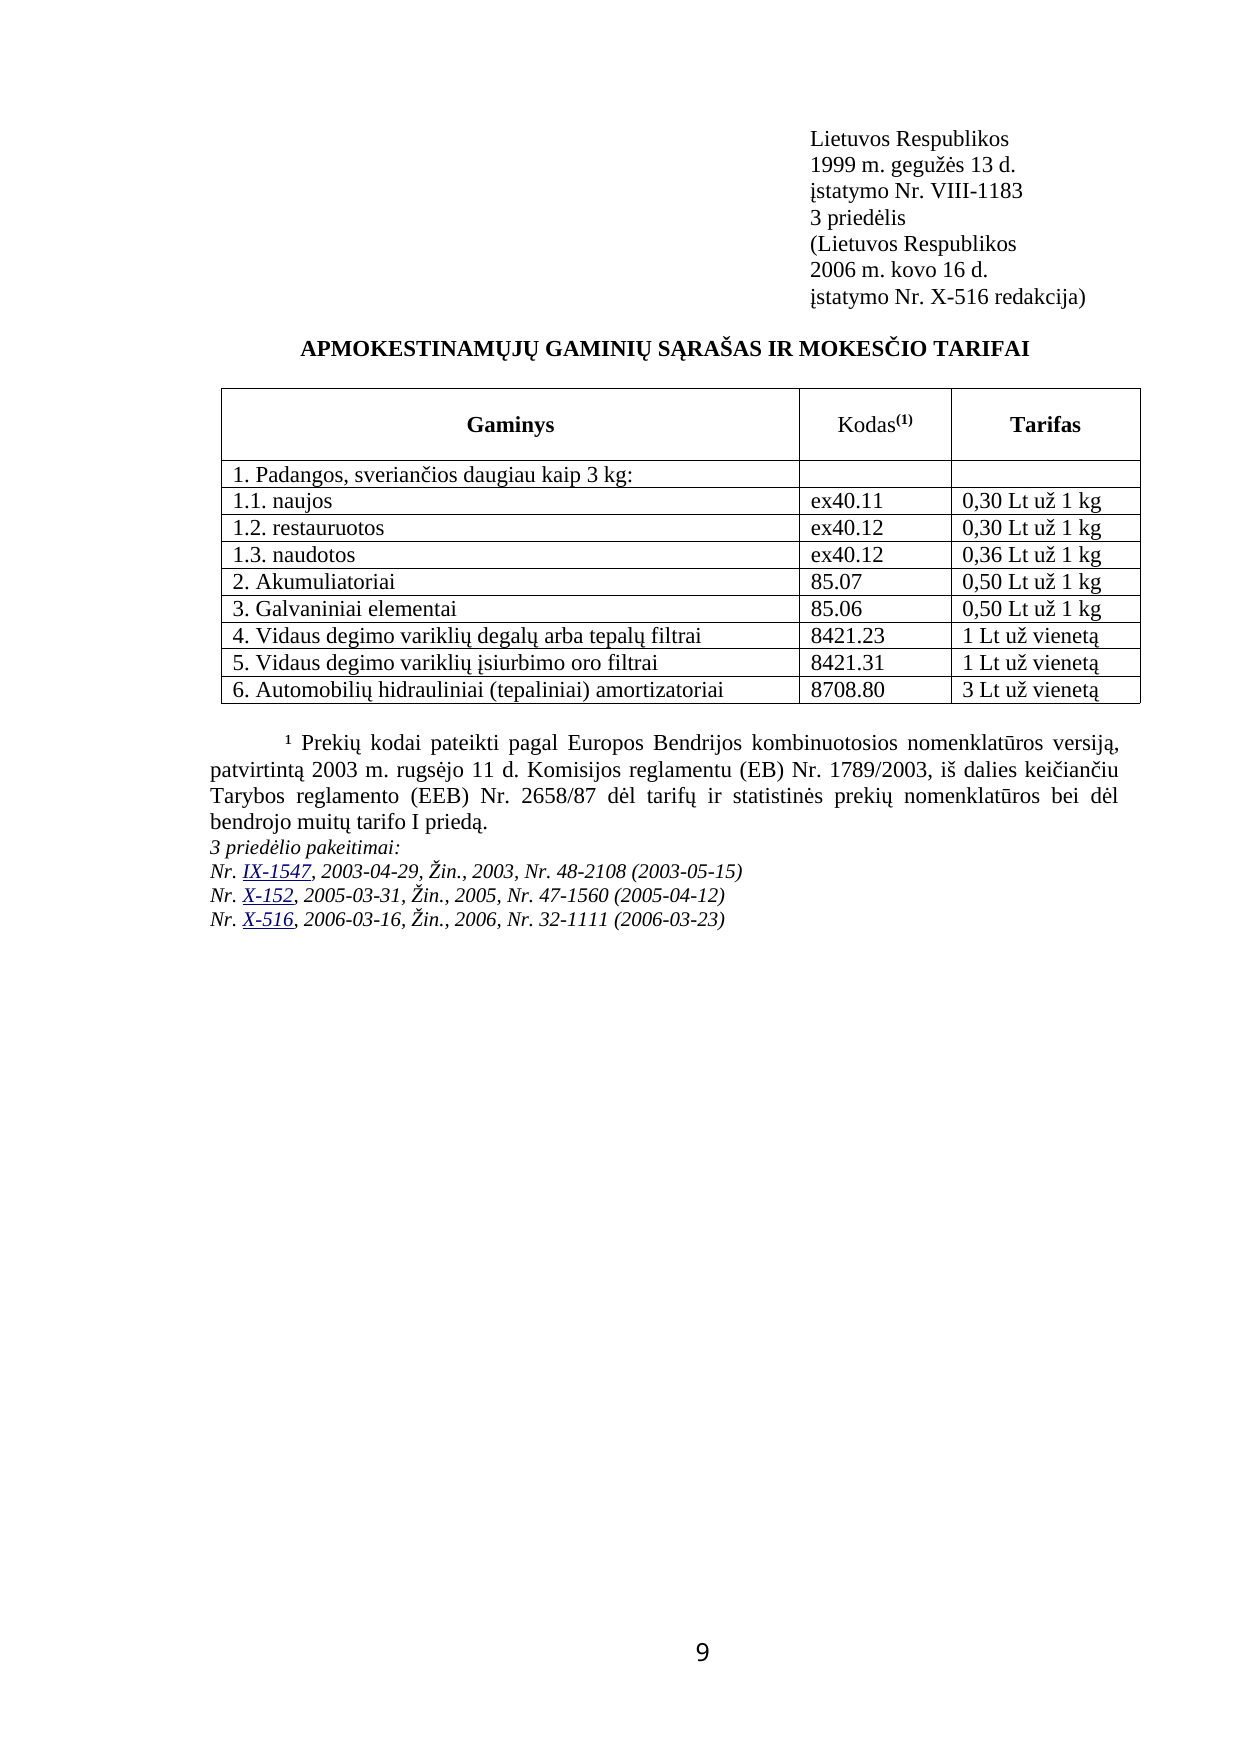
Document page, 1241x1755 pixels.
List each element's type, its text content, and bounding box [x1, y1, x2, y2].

table_cell 8421.23 [800, 623, 951, 648]
table_cell 8421.31 [800, 649, 951, 676]
text 3 priedėlio pakeitimai: [210, 835, 1120, 859]
table_cell 1.3. naudotos [222, 542, 799, 568]
text (Lietuvos Respublikos [210, 230, 1120, 256]
table_cell 0,50 Lt už 1 kg [952, 569, 1140, 594]
table_header Kodas(1) [800, 389, 951, 460]
text Nr. X-516, 2006-03-16, Žin., 2006, Nr. 32-1111 (2006-03-23) [210, 907, 1120, 931]
table_cell 0,36 Lt už 1 kg [952, 542, 1140, 568]
text įstatymo Nr. X-516 redakcija) [210, 283, 1120, 309]
table_cell 1. Padangos, sveriančios daugiau kaip 3 kg: [222, 461, 799, 487]
table_cell 5. Vidaus degimo variklių įsiurbimo oro filtrai [222, 649, 799, 676]
table_header Tarifas [952, 389, 1140, 460]
table_cell ex40.12 [800, 542, 951, 568]
text 2006 m. kovo 16 d. [210, 256, 1120, 283]
table_header Gaminys [222, 389, 799, 460]
table_cell 85.06 [800, 596, 951, 621]
table_cell [952, 461, 1140, 487]
table_cell ex40.11 [800, 488, 951, 514]
table_cell 4. Vidaus degimo variklių degalų arba tepalų filtrai [222, 623, 799, 648]
text APMOKESTINAMŲJŲ GAMINIŲ SĄRAŠAS IR MOKESČIO TARIFAI [210, 335, 1120, 362]
text ¹ Prekių kodai pateikti pagal Europos Bendrijos kombinuotosios nomenklatūros versiją, patvirtintą 2003 m. rugsėjo 11 d. Komisijos reglamentu (EB) Nr. 1789/2003, iš dalies keičiančiu Tarybos reglamento (EEB) Nr. 2658/87 dėl tarifų ir statistinės prekių nomenklatūros bei dėl bendrojo muitų tarifo I priedą. [210, 729, 1120, 835]
table_cell 1 Lt už vienetą [952, 649, 1140, 676]
table_cell 0,50 Lt už 1 kg [952, 596, 1140, 621]
table_cell 3 Lt už vienetą [952, 677, 1140, 702]
text 3 priedėlis [210, 204, 1120, 230]
table_cell 8708.80 [800, 677, 951, 702]
table_cell 85.07 [800, 569, 951, 594]
text Nr. IX-1547, 2003-04-29, Žin., 2003, Nr. 48-2108 (2003-05-15) [210, 859, 1120, 883]
text Lietuvos Respublikos [210, 124, 1120, 151]
table_cell 0,30 Lt už 1 kg [952, 515, 1140, 541]
table_cell [800, 461, 951, 487]
table_cell 3. Galvaniniai elementai [222, 596, 799, 621]
table_cell 6. Automobilių hidrauliniai (tepaliniai) amortizatoriai [222, 677, 799, 702]
table_cell 2. Akumuliatoriai [222, 569, 799, 594]
text Nr. X-152, 2005-03-31, Žin., 2005, Nr. 47-1560 (2005-04-12) [210, 883, 1120, 907]
table_cell ex40.12 [800, 515, 951, 541]
table_cell 1 Lt už vienetą [952, 623, 1140, 648]
table_cell 1.1. naujos [222, 488, 799, 514]
text įstatymo Nr. VIII-1183 [210, 177, 1120, 204]
table_cell 0,30 Lt už 1 kg [952, 488, 1140, 514]
table_cell 1.2. restauruotos [222, 515, 799, 541]
text 1999 m. gegužės 13 d. [210, 151, 1120, 177]
